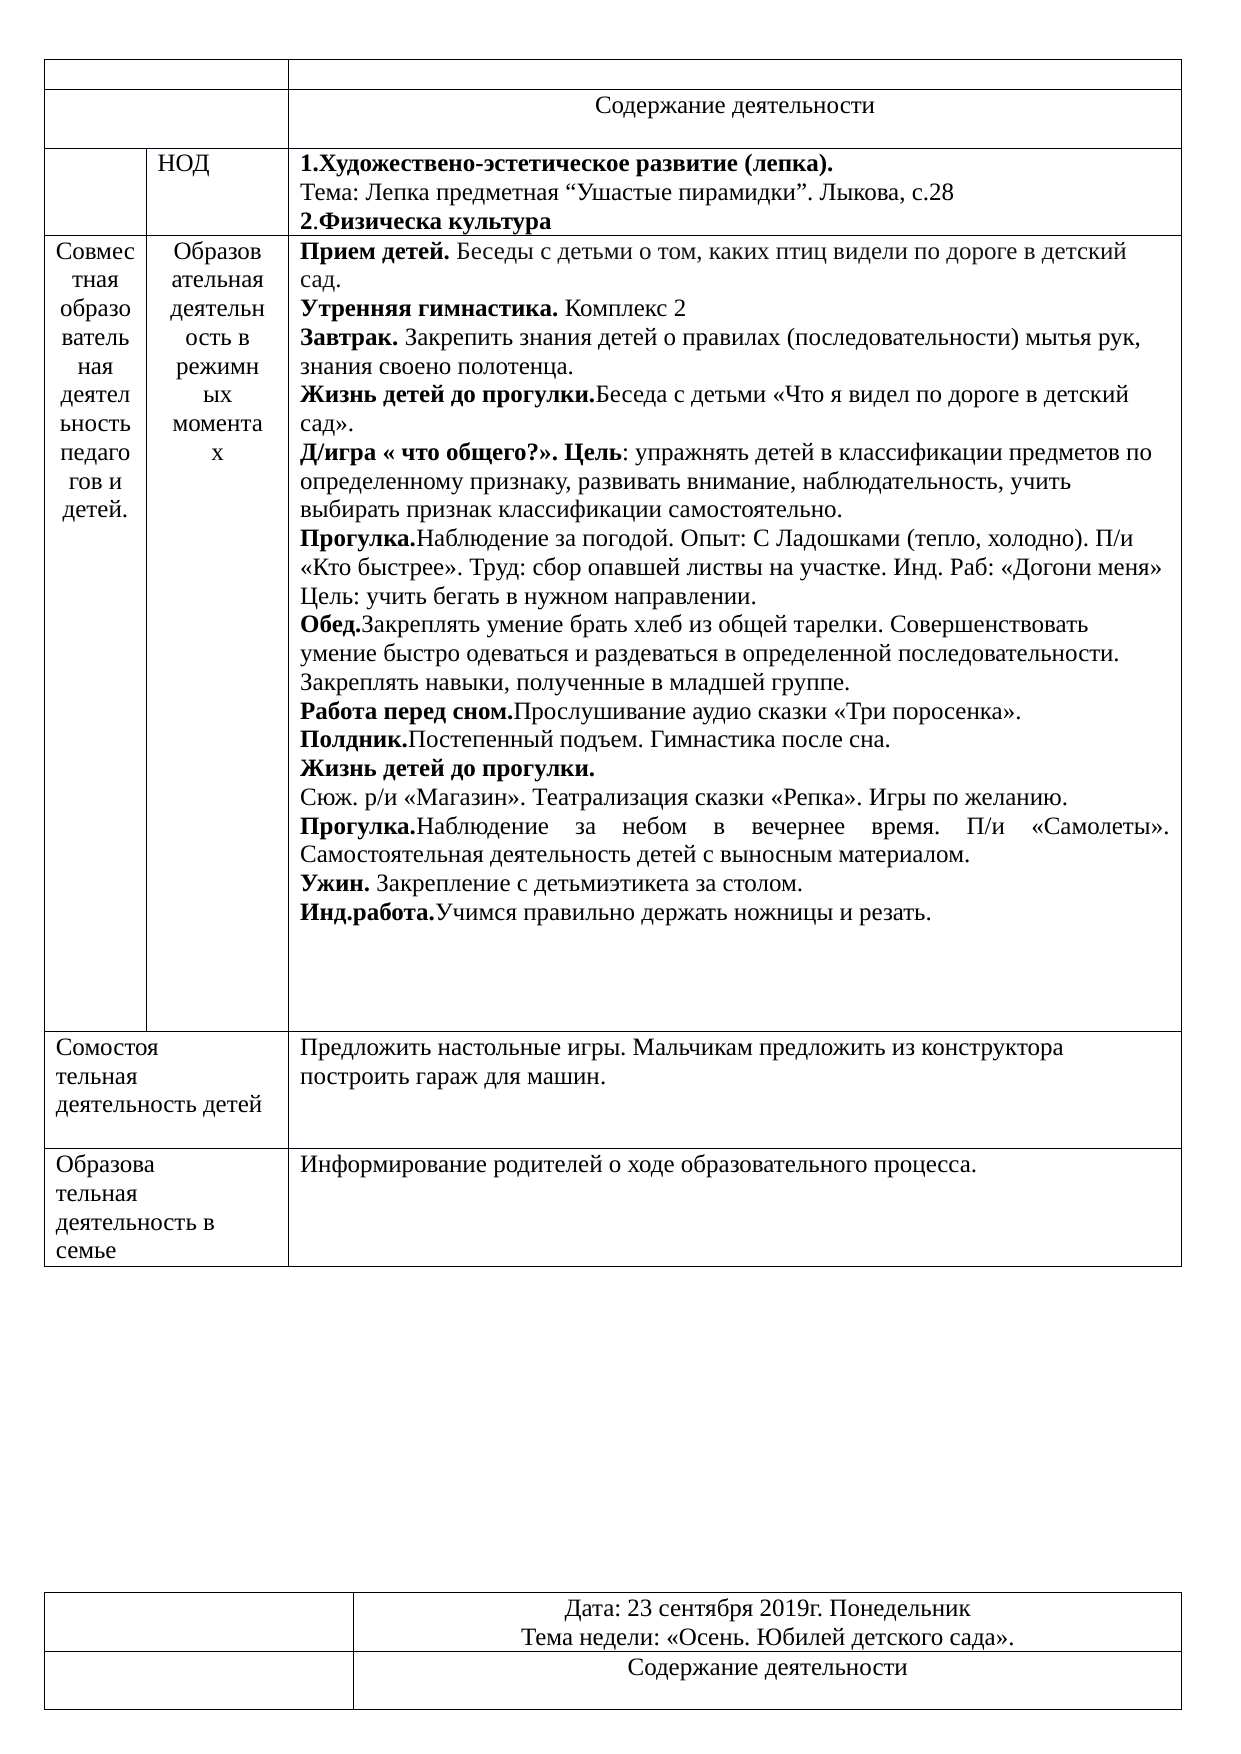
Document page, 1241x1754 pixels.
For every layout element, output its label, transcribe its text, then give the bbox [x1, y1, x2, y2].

table_header [45, 1593, 353, 1651]
table_cell Образовательная деятельность в режимных моментах [147, 236, 288, 1031]
table_header [45, 60, 288, 89]
table_cell НОД [147, 149, 288, 235]
table_header [289, 60, 1181, 89]
table_cell Информирование родителей о ходе образовательного процесса. [289, 1149, 1181, 1266]
table_header Дата: 23 сентября 2019г. Понедельник Тема недели: «Осень. Юбилей детского сада». [354, 1593, 1181, 1651]
table_cell Совместная образовательная деятельность педагогов и детей. [45, 236, 146, 1031]
table_cell [45, 1652, 353, 1709]
table_cell 1.Художествено-эстетическое развитие (лепка). Тема: Лепка предметная “Ушастые пирамидки”. Лыкова, с.28 2.Физическа культура [289, 149, 1181, 235]
table_cell Предложить настольные игры. Мальчикам предложить из конструктора построить гараж для машин. [289, 1032, 1181, 1148]
table_cell [45, 149, 146, 235]
table_cell Содержание деятельности [354, 1652, 1181, 1709]
table_cell Прием детей. Беседы с детьми о том, каких птиц видели по дороге в детский сад. Утренняя гимнастика. Комплекс 2 Завтрак. Закрепить знания детей о правилах (последовательности) мытья рук, знания своено полотенца. Жизнь детей до прогулки.Беседа с детьми «Что я видел по дороге в детский сад». Д/игра « что общего?». Цель: упражнять детей в классификации предметов по определенному признаку, развивать внимание, наблюдательность, учить выбирать признак классификации самостоятельно. Прогулка.Наблюдение за погодой. Опыт: С Ладошками (тепло, холодно). П/и «Кто быстрее». Труд: сбор опавшей листвы на участке. Инд. Раб: «Догони меня» Цель: учить бегать в нужном направлении. Обед.Закреплять умение брать хлеб из общей тарелки. Совершенствовать умение быстро одеваться и раздеваться в определенной последовательности. Закреплять навыки, полученные в младшей группе. Работа перед сном.Прослушивание аудио сказки «Три поросенка». Полдник.Постепенный подъем. Гимнастика после сна. Жизнь детей до прогулки. Сюж. р/и «Магазин». Театрализация сказки «Репка». Игры по желанию. Прогулка.Наблюдение за небом в вечернее время. П/и «Самолеты». Самостоятельная деятельность детей с выносным материалом. Ужин. Закрепление с детьмиэтикета за столом. Инд.работа.Учимся правильно держать ножницы и резать. [289, 236, 1181, 1031]
table_cell Содержание деятельности [289, 90, 1181, 147]
table_cell Образова тельная деятельность в семье [45, 1149, 288, 1266]
table_cell [45, 90, 288, 147]
table_cell Сомостоя тельная деятельность детей [45, 1032, 288, 1148]
